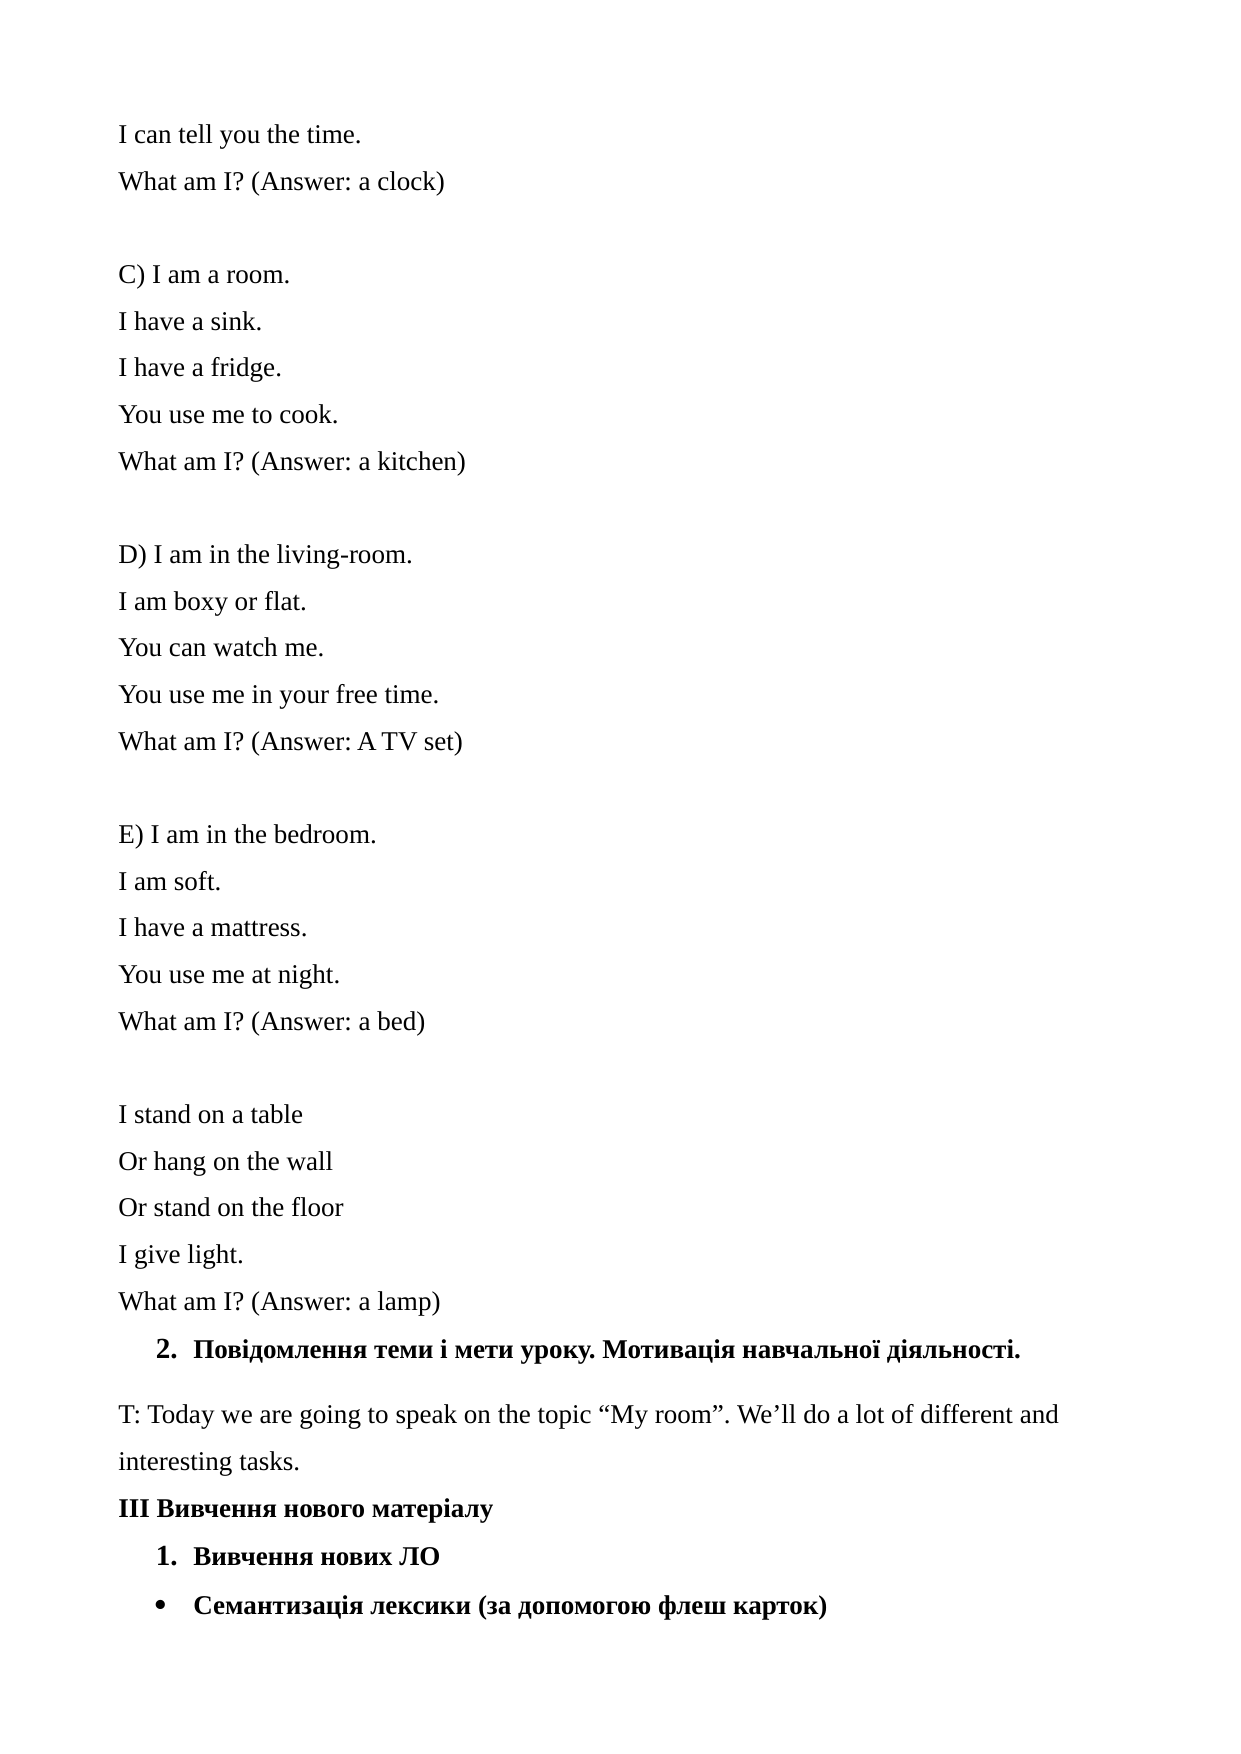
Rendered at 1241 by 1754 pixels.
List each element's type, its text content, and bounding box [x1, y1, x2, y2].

text D) I am in the living-room. [118, 538, 1122, 569]
text What am I? (Answer: a lamp) [118, 1285, 1122, 1316]
text ІІІ Вивчення нового матеріалу [118, 1492, 1122, 1523]
text You use me in your free time. [118, 678, 1122, 709]
text I have a fridge. [118, 351, 1122, 383]
list Повідомлення теми і мети уроку. Мотивація навчальної діяльності. [156, 1331, 1122, 1365]
text I give light. [118, 1238, 1122, 1269]
text C) I am a room. [118, 258, 1122, 289]
list Семантизація лексики (за допомогою флеш карток) [156, 1589, 1122, 1620]
text E) I am in the bedroom. [118, 818, 1122, 849]
text What am I? (Answer: a bed) [118, 1005, 1122, 1036]
text You use me to cook. [118, 398, 1122, 429]
text What am I? (Answer: A TV set) [118, 725, 1122, 756]
text Or stand on the floor [118, 1191, 1122, 1223]
list Вивчення нових ЛО [156, 1538, 1122, 1572]
text You can watch me. [118, 631, 1122, 663]
text I have a sink. [118, 305, 1122, 336]
text I am boxy or flat. [118, 585, 1122, 616]
text I have a mattress. [118, 911, 1122, 943]
text T: Today we are going to speak on the topic “My room”. We’ll do a lot of different and interesting tasks. [118, 1398, 1122, 1476]
text I stand on a table [118, 1098, 1122, 1129]
text You use me at night. [118, 958, 1122, 989]
text I am soft. [118, 865, 1122, 896]
text What am I? (Answer: a kitchen) [118, 445, 1122, 476]
text I can tell you the time. [118, 118, 1122, 149]
text What am I? (Answer: a clock) [118, 165, 1122, 196]
text Or hang on the wall [118, 1145, 1122, 1176]
